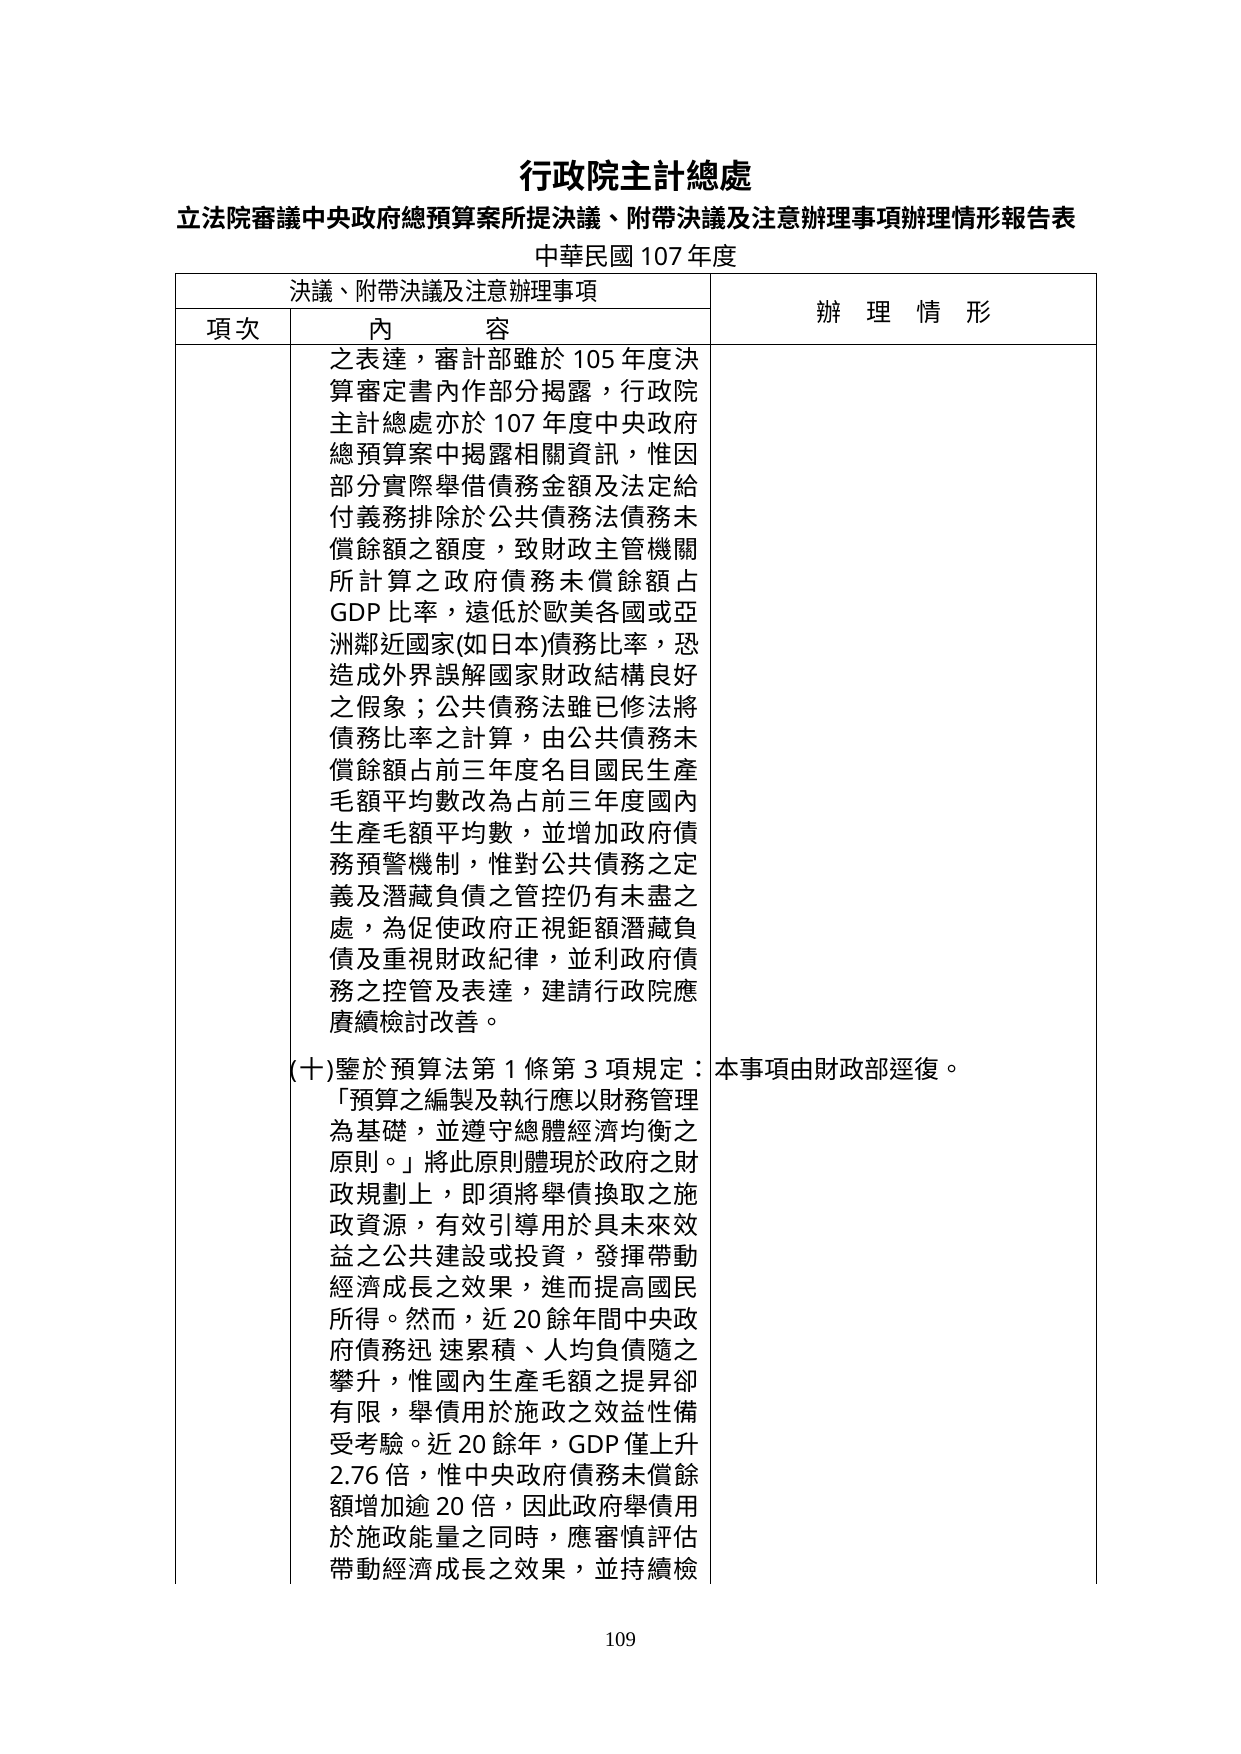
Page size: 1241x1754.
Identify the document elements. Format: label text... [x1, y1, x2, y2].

table_cell (十)鑒於預算法第1條第3項規定：「預算之編製及執行應以財務管理為基礎，並遵守總體經濟均衡之原則。」將此原則體現於政府之財政規劃上，即須將舉債換取之施政資源，有效引導用於具未來效益之公共建設或投資，發揮帶動經濟成長之效果，進而提高國民所得。然而，近20餘年間中央政府債務迅 速累積、人均負債隨之攀升，惟國內生產毛額之提昇卻有限，舉債用於施政之效益性備受考驗。近20 餘年，GDP僅上升2.76倍，惟中央政府債務未償餘額增加逾20 倍，因此政府舉債用於施政能量之同時，應審慎評估帶動經濟成長之效果，並持續檢 [291, 1053, 710, 1584]
table_header 行政院主計總處 立法院審議中央政府總預算案所提決議、附帶決議及注意辦理事項辦理情形報告表 中華民國107年度 [175, 150, 1096, 273]
table_cell 本事項由財政部逕復。 [711, 1053, 1096, 1584]
table_cell 辦理情形 [711, 274, 1096, 344]
table_cell 項次 [176, 309, 290, 344]
table_cell 決議、附帶決議及注意辦理事項 [176, 274, 710, 308]
table_cell 之表達，審計部雖於105年度決算審定書內作部分揭露，行政院主計總處亦於107年度中央政府總預算案中揭露相關資訊，惟因部分實際舉借債務金額及法定給付義務排除於公共債務法債務未償餘額之額度，致財政主管機關所計算之政府債務未償餘額占GDP比率，遠低於歐美各國或亞洲鄰近國家(如日本)債務比率，恐造成外界誤解國家財政結構良好之假象；公共債務法雖已修法將債務比率之計算，由公共債務未償餘額占前三年度名目國民生產毛額平均數改為占前三年度國內生產毛額平均數，並增加政府債務預警機制，惟對公共債務之定義及潛藏負債之管控仍有未盡之處，為促使政府正視鉅額潛藏負債及重視財政紀律，並利政府債務之控管及表達，建請行政院應賡續檢討改善。 [291, 345, 710, 1053]
table_cell [711, 345, 1096, 1053]
table_cell [176, 345, 290, 1053]
table_cell [176, 1053, 290, 1584]
table_cell 內 容 [291, 309, 710, 344]
